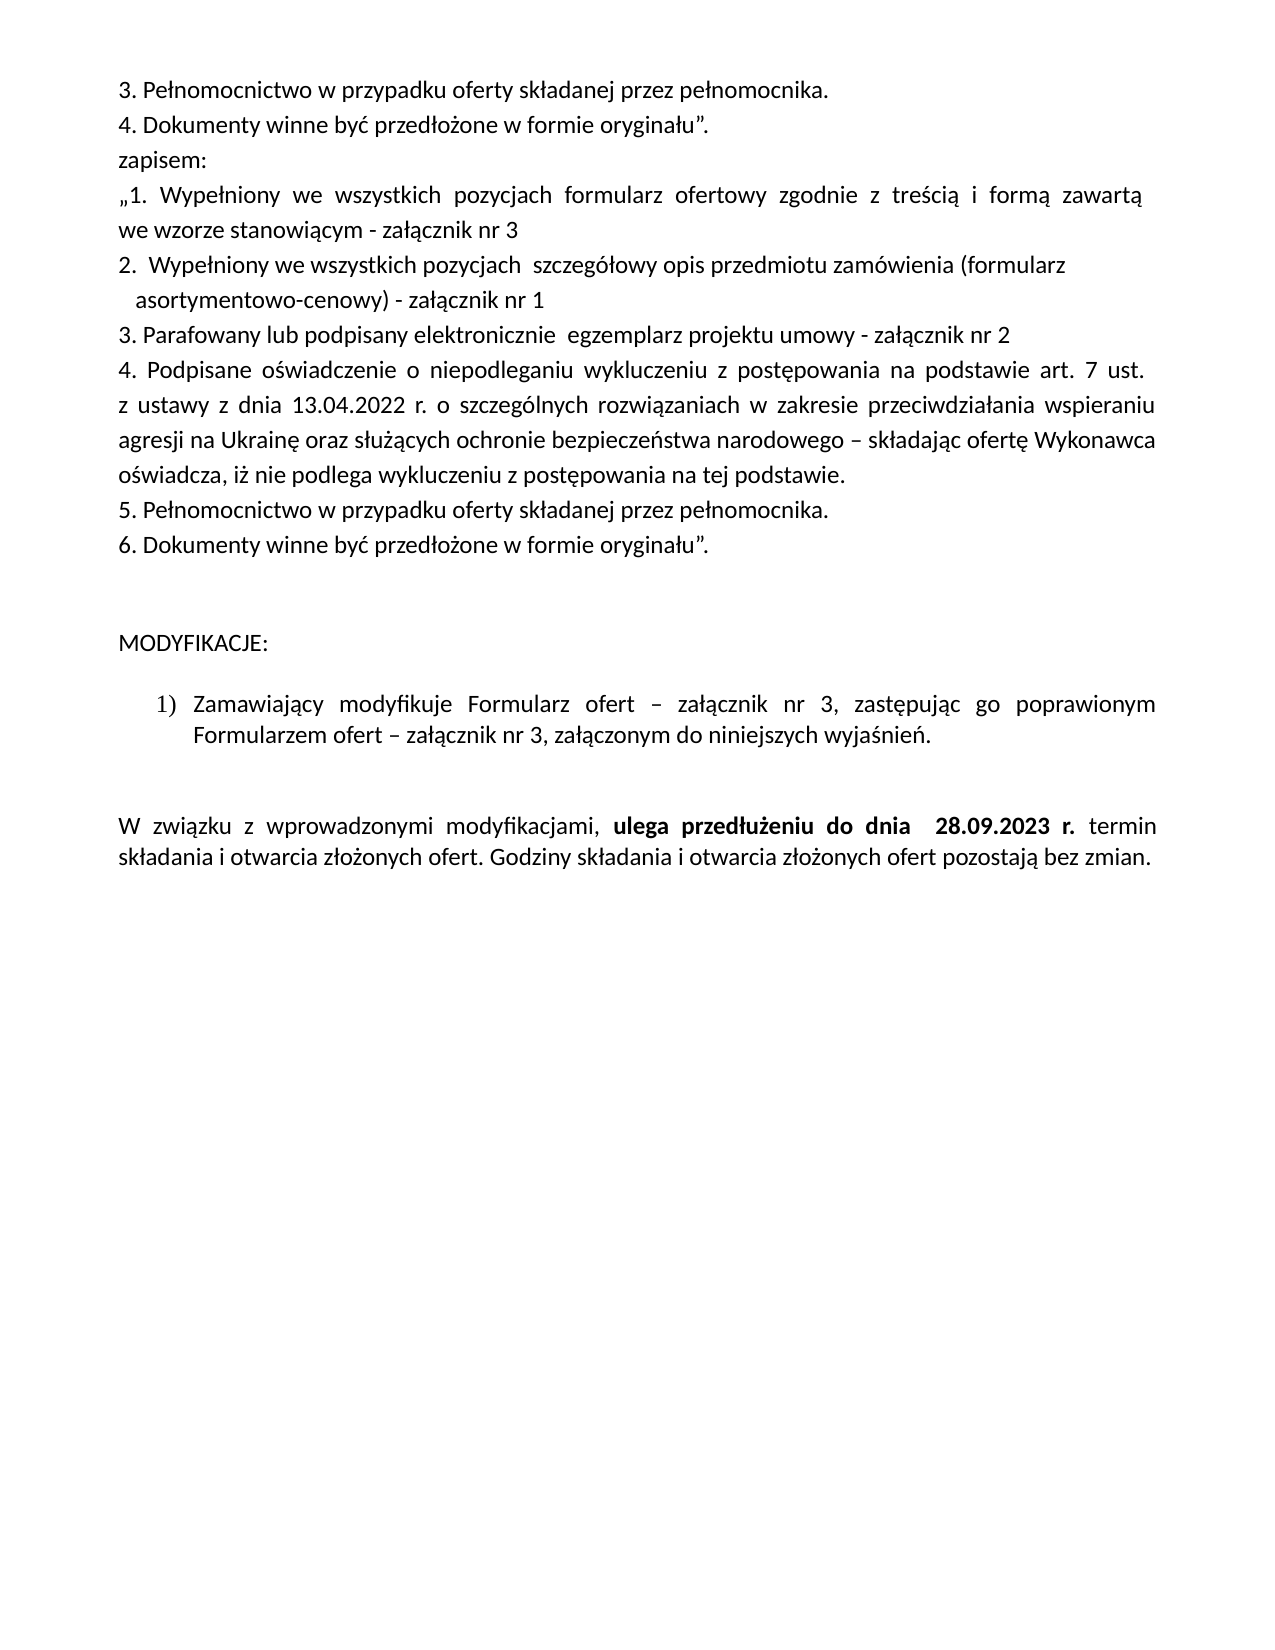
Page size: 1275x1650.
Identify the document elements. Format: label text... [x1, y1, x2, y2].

text 4. Dokumenty winne być przedłożone w formie oryginału”. [118, 109, 1157, 139]
text asortymentowo-cenowy) - załącznik nr 1 [118, 284, 1157, 314]
text „1. Wypełniony we wszystkich pozycjach formularz ofertowy zgodnie z treścią i formą zawartą we wzorze stanowiącym - załącznik nr 3 [118, 179, 1157, 244]
text 6. Dokumenty winne być przedłożone w formie oryginału”. [118, 529, 1157, 559]
text 5. Pełnomocnictwo w przypadku oferty składanej przez pełnomocnika. [118, 494, 1157, 524]
text MODYFIKACJE: [118, 627, 1157, 658]
text 3. Pełnomocnictwo w przypadku oferty składanej przez pełnomocnika. [118, 74, 1157, 104]
text 4. Podpisane oświadczenie o niepodleganiu wykluczeniu z postępowania na podstawie art. 7 ust. z ustawy z dnia 13.04.2022 r. o szczególnych rozwiązaniach w zakresie przeciwdziałania wspieraniu agresji na Ukrainę oraz służących ochronie bezpieczeństwa narodowego – składając ofertę Wykonawca oświadcza, iż nie podlega wykluczeniu z postępowania na tej podstawie. [118, 354, 1157, 489]
text W związku z wprowadzonymi modyfikacjami, ulega przedłużeniu do dnia 28.09.2023 r. termin składania i otwarcia złożonych ofert. Godziny składania i otwarcia złożonych ofert pozostają bez zmian. [118, 810, 1157, 871]
list Zamawiający modyfikuje Formularz ofert – załącznik nr 3, zastępując go poprawionym Formularzem ofert – załącznik nr 3, załączonym do niniejszych wyjaśnień. [156, 688, 1157, 749]
text 2. Wypełniony we wszystkich pozycjach szczegółowy opis przedmiotu zamówienia (formularz [118, 249, 1157, 279]
text 3. Parafowany lub podpisany elektronicznie egzemplarz projektu umowy - załącznik nr 2 [118, 319, 1157, 349]
text zapisem: [118, 144, 1157, 174]
